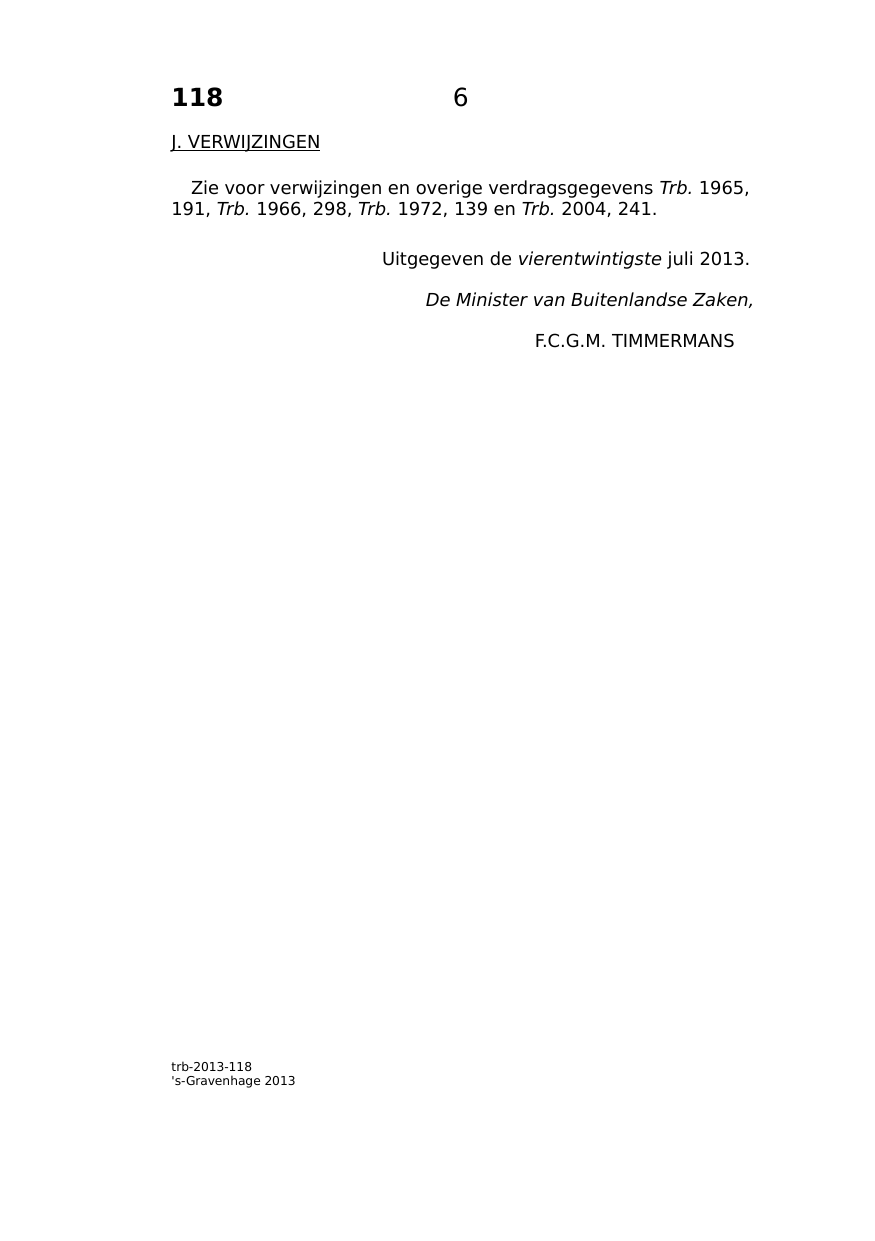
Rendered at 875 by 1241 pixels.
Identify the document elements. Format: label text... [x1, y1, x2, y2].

text De Minister van Buitenlandse Zaken, F.C.G.M. TIMMERMANS [171, 290, 756, 352]
text 's-Gravenhage 2013 [171, 1074, 405, 1088]
subtitle J. VERWIJZINGEN [171, 132, 756, 153]
text trb-2013-118 [171, 1060, 405, 1074]
text Zie voor verwijzingen en overige verdragsgegevens Trb. 1965, 191, Trb. 1966, 298, Trb. 1972, 139 en Trb. 2004, 241. [171, 178, 756, 219]
text Uitgegeven de vierentwintigste juli 2013. [171, 249, 756, 270]
